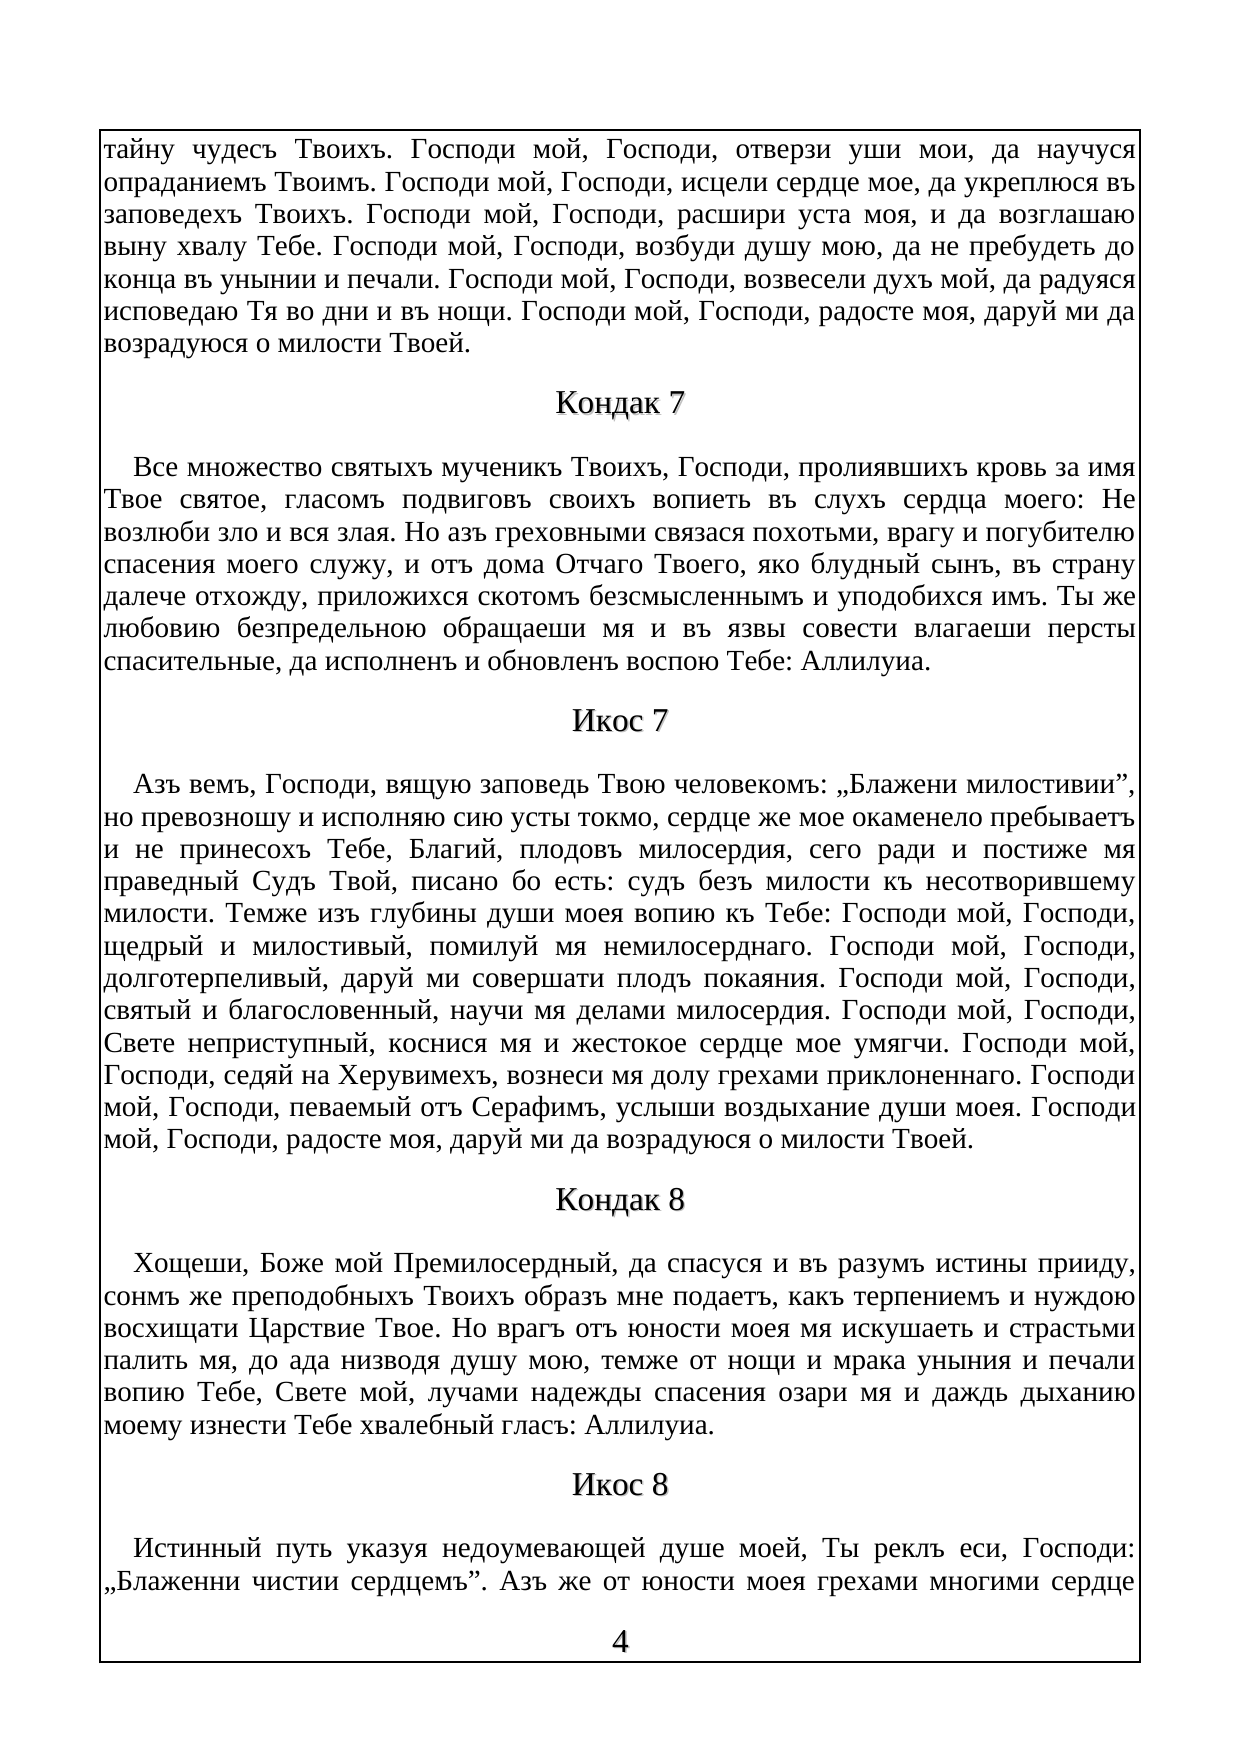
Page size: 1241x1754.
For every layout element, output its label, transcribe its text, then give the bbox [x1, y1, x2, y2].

text Все множество святыхъ мученикъ Твоихъ, Господи, пролиявшихъ кровь за имя Твое святое, гласомъ подвиговъ своихъ вопиеть въ слухъ сердца моего: Не возлюби зло и вся злая. Но азъ греховными связася похотьми, врагу и погубителю спасения моего служу, и отъ дома Отчаго Твоего, яко блудный сынъ, въ страну далече отхожду, приложихся скотомъ безсмысленнымъ и уподобихся имъ. Ты же любовию безпредельною обращаеши мя и въ язвы совести влагаеши персты спасительные, да исполненъ и обновленъ воспою Тебе: Аллилуиа. [103, 450, 1137, 676]
text Азъ вемъ, Господи, вящую заповедь Твою человекомъ: „Блажени милостивии”, но превозношу и исполняю сию усты токмо, сердце же мое окаменело пребываетъ и не принесохъ Тебе, Благий, плодовъ милосердия, сего ради и постиже мя праведный Судъ Твой, писано бо есть: судъ безъ милости къ несотворившему милости. Темже изъ глубины души моея вопию къ Тебе: Господи мой, Господи, щедрый и милостивый, помилуй мя немилосерднаго. Господи мой, Господи, долготерпеливый, даруй ми совершати плодъ покаяния. Господи мой, Господи, святый и благословенный, научи мя делами милосердия. Господи мой, Господи, Свете неприступный, коснися мя и жестокое сердце мое умягчи. Господи мой, Господи, седяй на Херувимехъ, вознеси мя долу грехами приклоненнаго. Господи мой, Господи, певаемый отъ Серафимъ, услыши воздыхание души моея. Господи мой, Господи, радосте моя, даруй ми да возрадуюся о милости Твоей. [103, 768, 1137, 1155]
subtitle Икос 7 [103, 701, 1137, 738]
text тайну чудесъ Твоихъ. Господи мой, Господи, отверзи уши мои, да научуся опраданиемъ Твоимъ. Господи мой, Господи, исцели сердце мое, да укреплюся въ заповедехъ Твоихъ. Господи мой, Господи, расшири уста моя, и да возглашаю выну хвалу Тебе. Господи мой, Господи, возбуди душу мою, да не пребудеть до конца въ унынии и печали. Господи мой, Господи, возвесели духъ мой, да радуяся исповедаю Тя во дни и въ нощи. Господи мой, Господи, радосте моя, даруй ми да возрадуюся о милости Твоей. [103, 133, 1137, 359]
text Истинный путь указуя недоумевающей душе моей, Ты реклъ еси, Господи: „Блаженни чистии сердцемъ”. Азъ же от юности моея грехами многими сердце [103, 1532, 1137, 1596]
subtitle Кондак 8 [103, 1180, 1137, 1217]
text Хощеши, Боже мой Премилосердный, да спасуся и въ разумъ истины прииду, сонмъ же преподобныхъ Твоихъ образъ мне подаетъ, какъ терпениемъ и нуждою восхищати Царствие Твое. Но врагъ отъ юности моея мя искушаеть и страстьми палить мя, до ада низводя душу мою, темже от нощи и мрака уныния и печали вопию Тебе, Свете мой, лучами надежды спасения озари мя и даждь дыханию моему изнести Тебе хвалебный гласъ: Аллилуиа. [103, 1247, 1137, 1440]
subtitle Кондак 7 [103, 384, 1137, 421]
subtitle Икос 8 [103, 1465, 1137, 1502]
